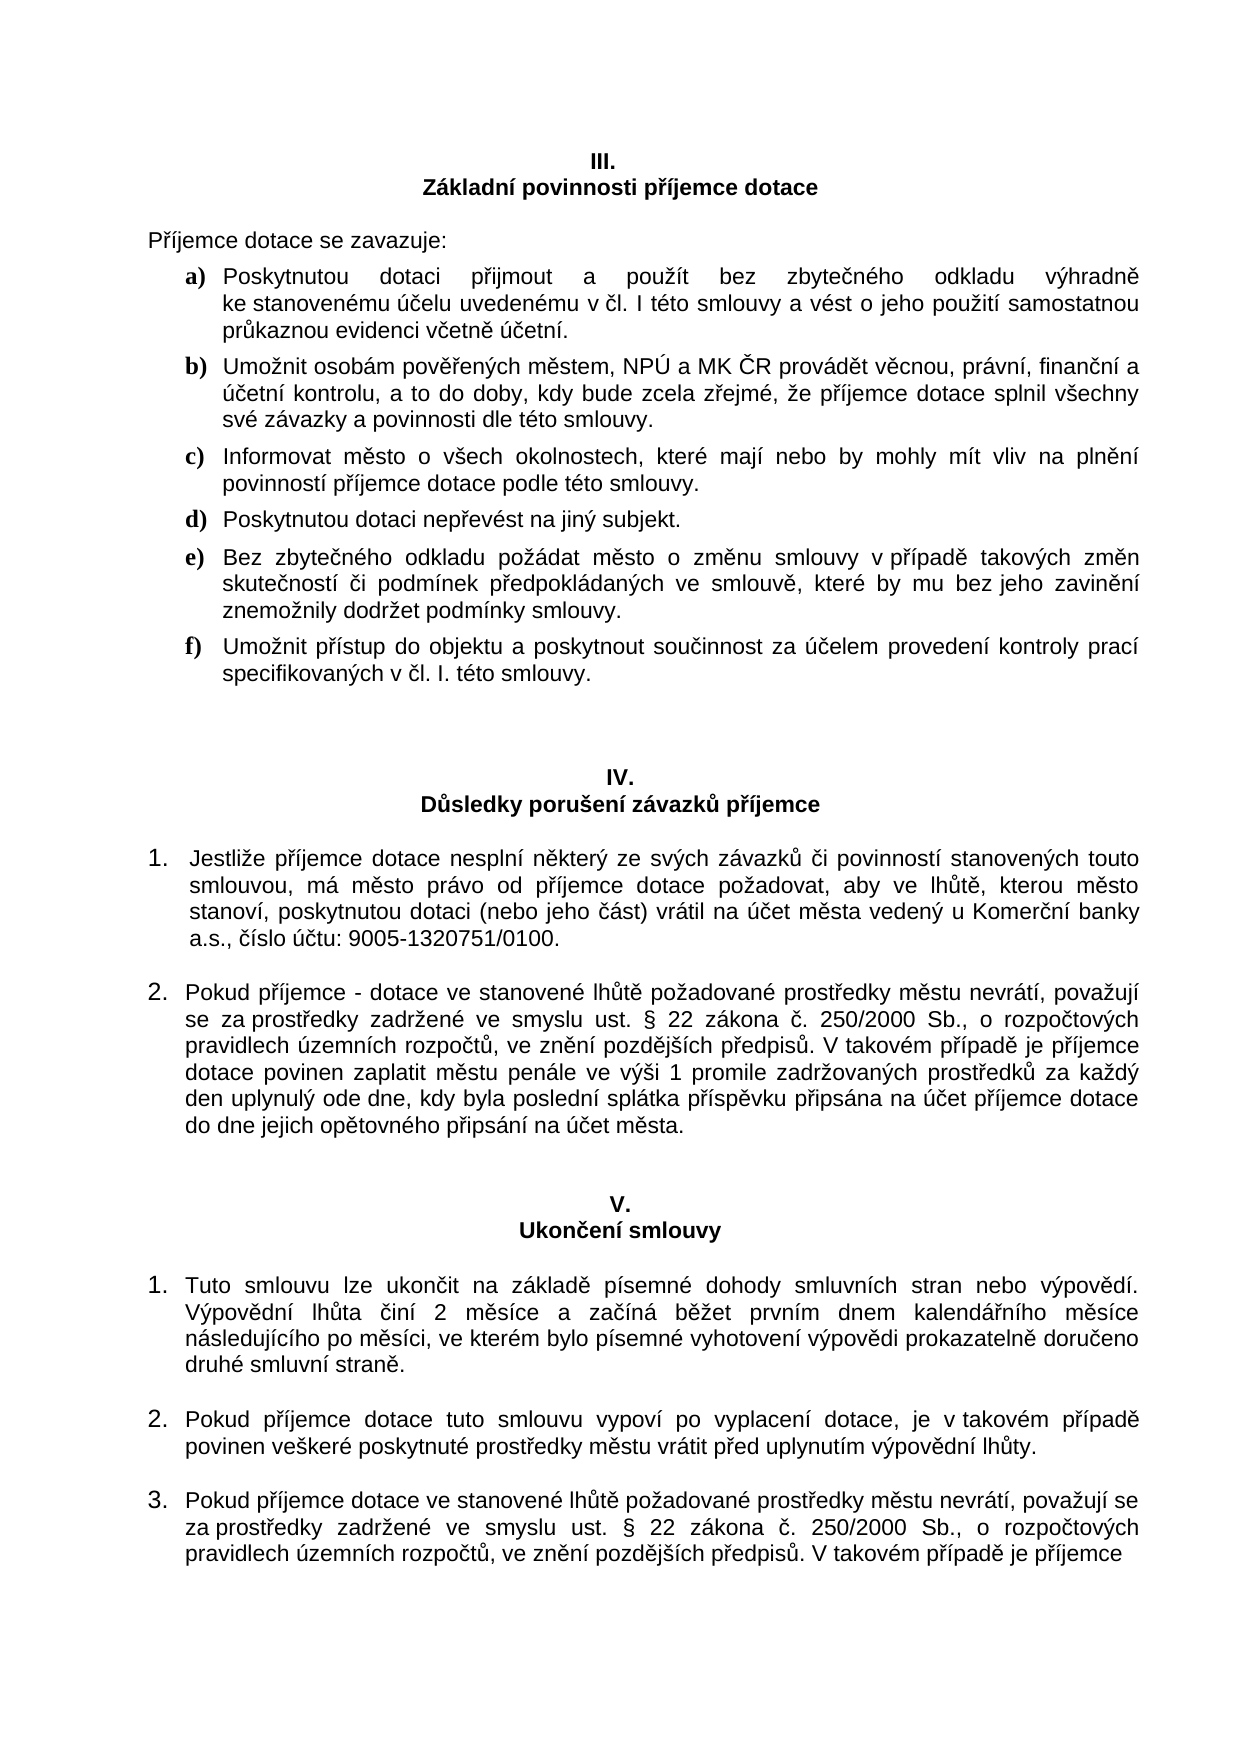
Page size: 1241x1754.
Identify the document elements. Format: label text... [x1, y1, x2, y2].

text Důsledky porušení závazků příjemce [148, 791, 1093, 817]
text Příjemce dotace se zavazuje: [148, 227, 1093, 253]
list Pokud příjemce dotace ve stanovené lhůtě požadované prostředky městu nevrátí, považují se za prostředky zadržené ve smyslu ust. § 22 zákona č. 250/2000 Sb., o rozpočtových pravidlech územních rozpočtů, ve znění pozdějších předpisů. V takovém případě je příjemce [147, 1485, 1140, 1567]
text IV. [148, 764, 1093, 791]
list Bez zbytečného odkladu požádat město o změnu smlouvy v případě takových změn skutečností či podmínek předpokládaných ve smlouvě, které by mu bez jeho zavinění znemožnily dodržet podmínky smlouvy. [185, 542, 1140, 623]
list Umožnit přístup do objektu a poskytnout součinnost za účelem provedení kontroly prací specifikovaných v čl. I. této smlouvy. [185, 631, 1140, 686]
text Ukončení smlouvy [148, 1217, 1093, 1243]
list Informovat město o všech okolnostech, které mají nebo by mohly mít vliv na plnění povinností příjemce dotace podle této smlouvy. [185, 441, 1140, 496]
list Poskytnutou dotaci nepřevést na jiný subjekt. [185, 504, 1140, 533]
list Umožnit osobám pověřených městem, NPÚ a MK ČR provádět věcnou, právní, finanční a účetní kontrolu, a to do doby, kdy bude zcela zřejmé, že příjemce dotace splnil všechny své závazky a povinnosti dle této smlouvy. [185, 351, 1140, 433]
list Jestliže příjemce dotace nesplní některý ze svých závazků či povinností stanovených touto smlouvou, má město právo od příjemce dotace požadovat, aby ve lhůtě, kterou město stanoví, poskytnutou dotaci (nebo jeho část) vrátil na účet města vedený u Komerční banky a.s., číslo účtu: 9005-1320751/0100. [148, 843, 1140, 951]
text V. [148, 1191, 1093, 1217]
list Pokud příjemce - dotace ve stanovené lhůtě požadované prostředky městu nevrátí, považují se za prostředky zadržené ve smyslu ust. § 22 zákona č. 250/2000 Sb., o rozpočtových pravidlech územních rozpočtů, ve znění pozdějších předpisů. V takovém případě je příjemce dotace povinen zaplatit městu penále ve výši 1 promile zadržovaných prostředků za každý den uplynulý ode dne, kdy byla poslední splátka příspěvku připsána na účet příjemce dotace do dne jejich opětovného připsání na účet města. [147, 977, 1140, 1138]
list Tuto smlouvu lze ukončit na základě písemné dohody smluvních stran nebo výpovědí. Výpovědní lhůta činí 2 měsíce a začíná běžet prvním dnem kalendářního měsíce následujícího po měsíci, ve kterém bylo písemné vyhotovení výpovědi prokazatelně doručeno druhé smluvní straně. [147, 1270, 1140, 1377]
list Poskytnutou dotaci přijmout a použít bez zbytečného odkladu výhradně ke stanovenému účelu uvedenému v čl. I této smlouvy a vést o jeho použití samostatnou průkaznou evidenci včetně účetní. [185, 261, 1140, 343]
text Základní povinnosti příjemce dotace [148, 174, 1093, 200]
list Pokud příjemce dotace tuto smlouvu vypoví po vyplacení dotace, je v takovém případě povinen veškeré poskytnuté prostředky městu vrátit před uplynutím výpovědní lhůty. [147, 1404, 1140, 1459]
